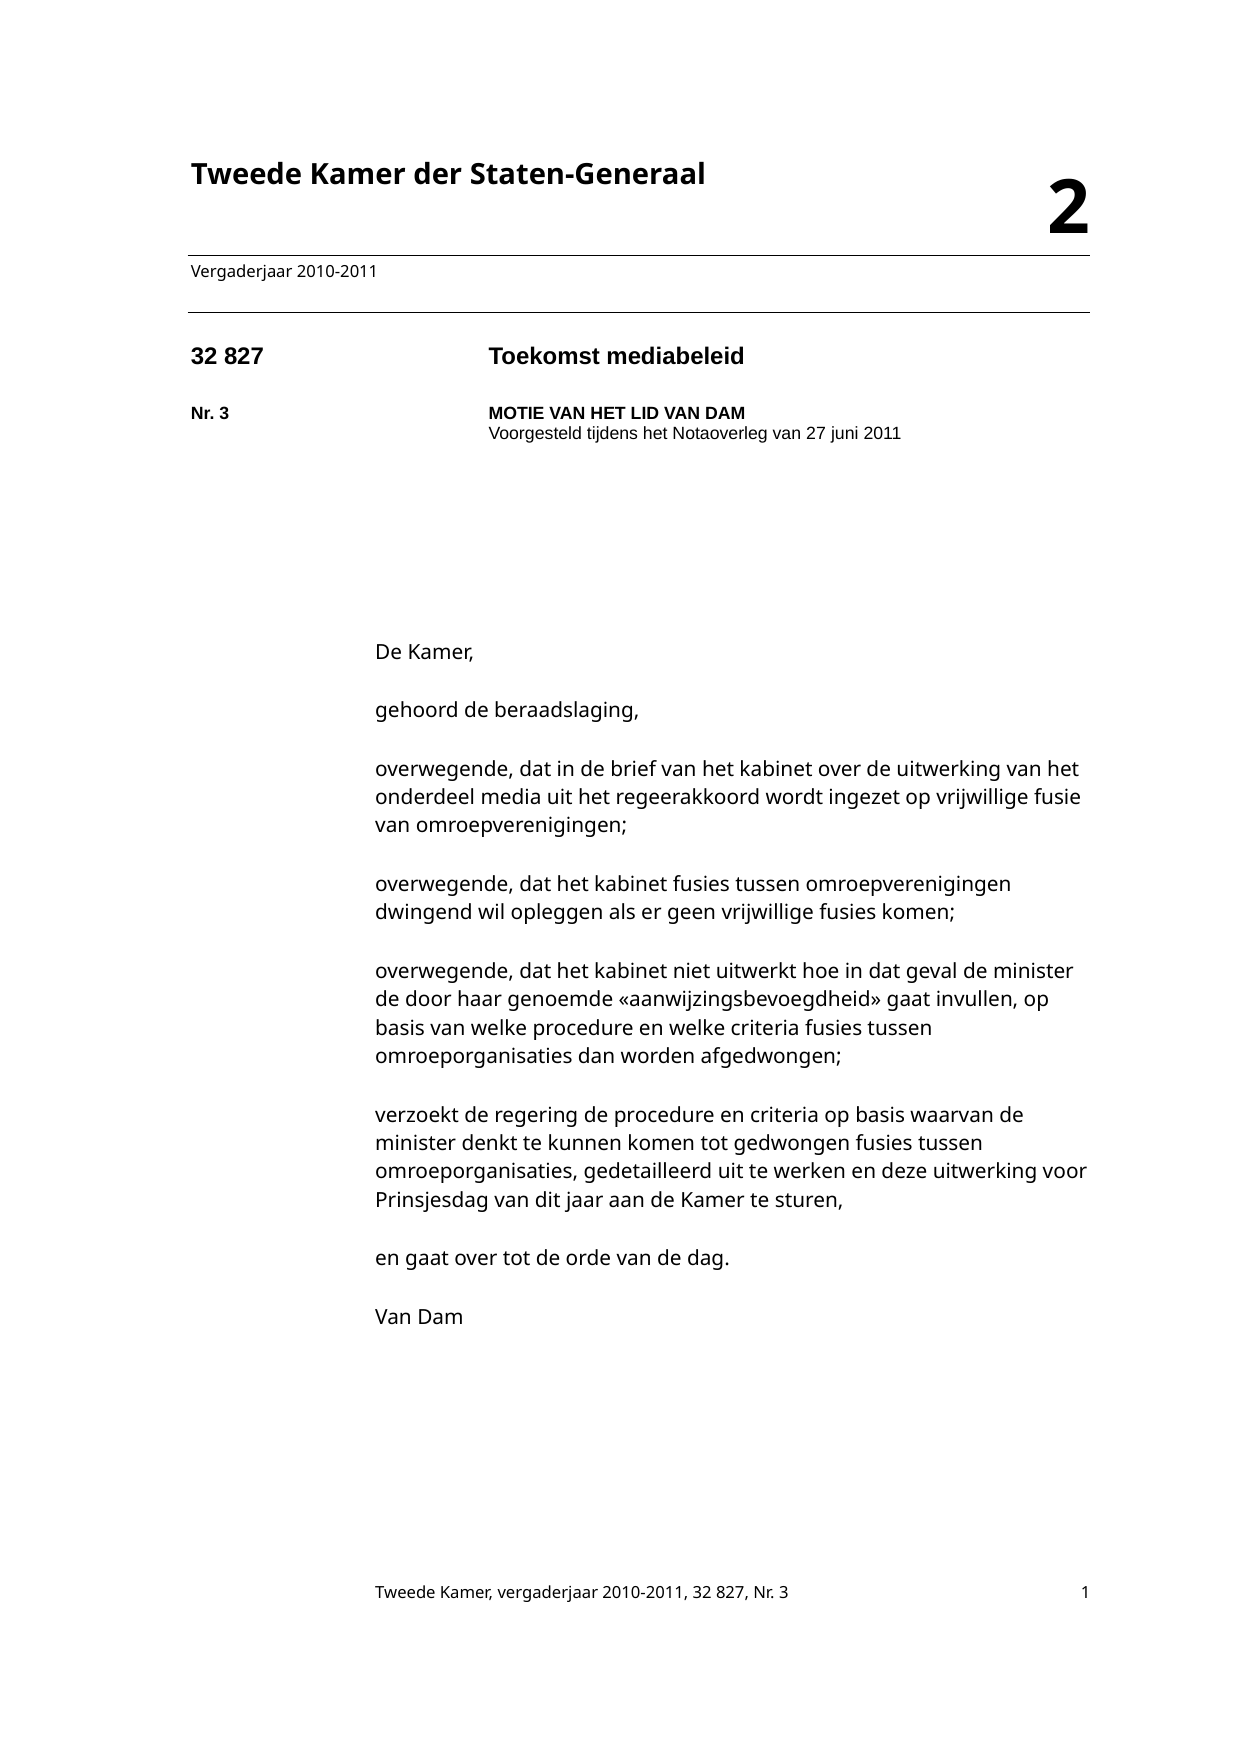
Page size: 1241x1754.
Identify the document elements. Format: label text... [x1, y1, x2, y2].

table_cell [485, 313, 1090, 339]
table_cell [188, 313, 485, 339]
table_cell MOTIE VAN HET LID VAN DAM Voorgesteld tijdens het Notaoverleg van 27 juni 2011 [485, 399, 1090, 518]
text overwegende, dat het kabinet niet uitwerkt hoe in dat geval de minister de door haar genoemde «aanwijzingsbevoegdheid» gaat invullen, op basis van welke procedure en welke criteria fusies tussen omroeporganisaties dan worden afgedwongen; [375, 956, 1090, 1070]
text gehoord de beraadslaging, [375, 695, 1090, 724]
table_cell Nr. 3 [188, 399, 485, 518]
table_header 2 [910, 150, 1090, 255]
table_cell Vergaderjaar 2010-2011 [188, 256, 485, 312]
text verzoekt de regering de procedure en criteria op basis waarvan de minister denkt te kunnen komen tot gedwongen fusies tussen omroeporganisaties, gedetailleerd uit te werken en deze uitwerking voor Prinsjesdag van dit jaar aan de Kamer te sturen, [375, 1100, 1090, 1213]
text overwegende, dat het kabinet fusies tussen omroepverenigingen dwingend wil opleggen als er geen vrijwillige fusies komen; [375, 869, 1090, 926]
text en gaat over tot de orde van de dag. [375, 1243, 1090, 1272]
table_cell Toekomst mediabeleid [485, 339, 1090, 399]
table_header Tweede Kamer der Staten-Generaal [188, 150, 909, 255]
table_cell 32 827 [188, 339, 485, 399]
text Van Dam [375, 1302, 1090, 1330]
text overwegende, dat in de brief van het kabinet over de uitwerking van het onderdeel media uit het regeerakkoord wordt ingezet op vrijwillige fusie van omroepverenigingen; [375, 754, 1090, 839]
table_cell [485, 256, 1090, 312]
text De Kamer, [375, 637, 1090, 665]
